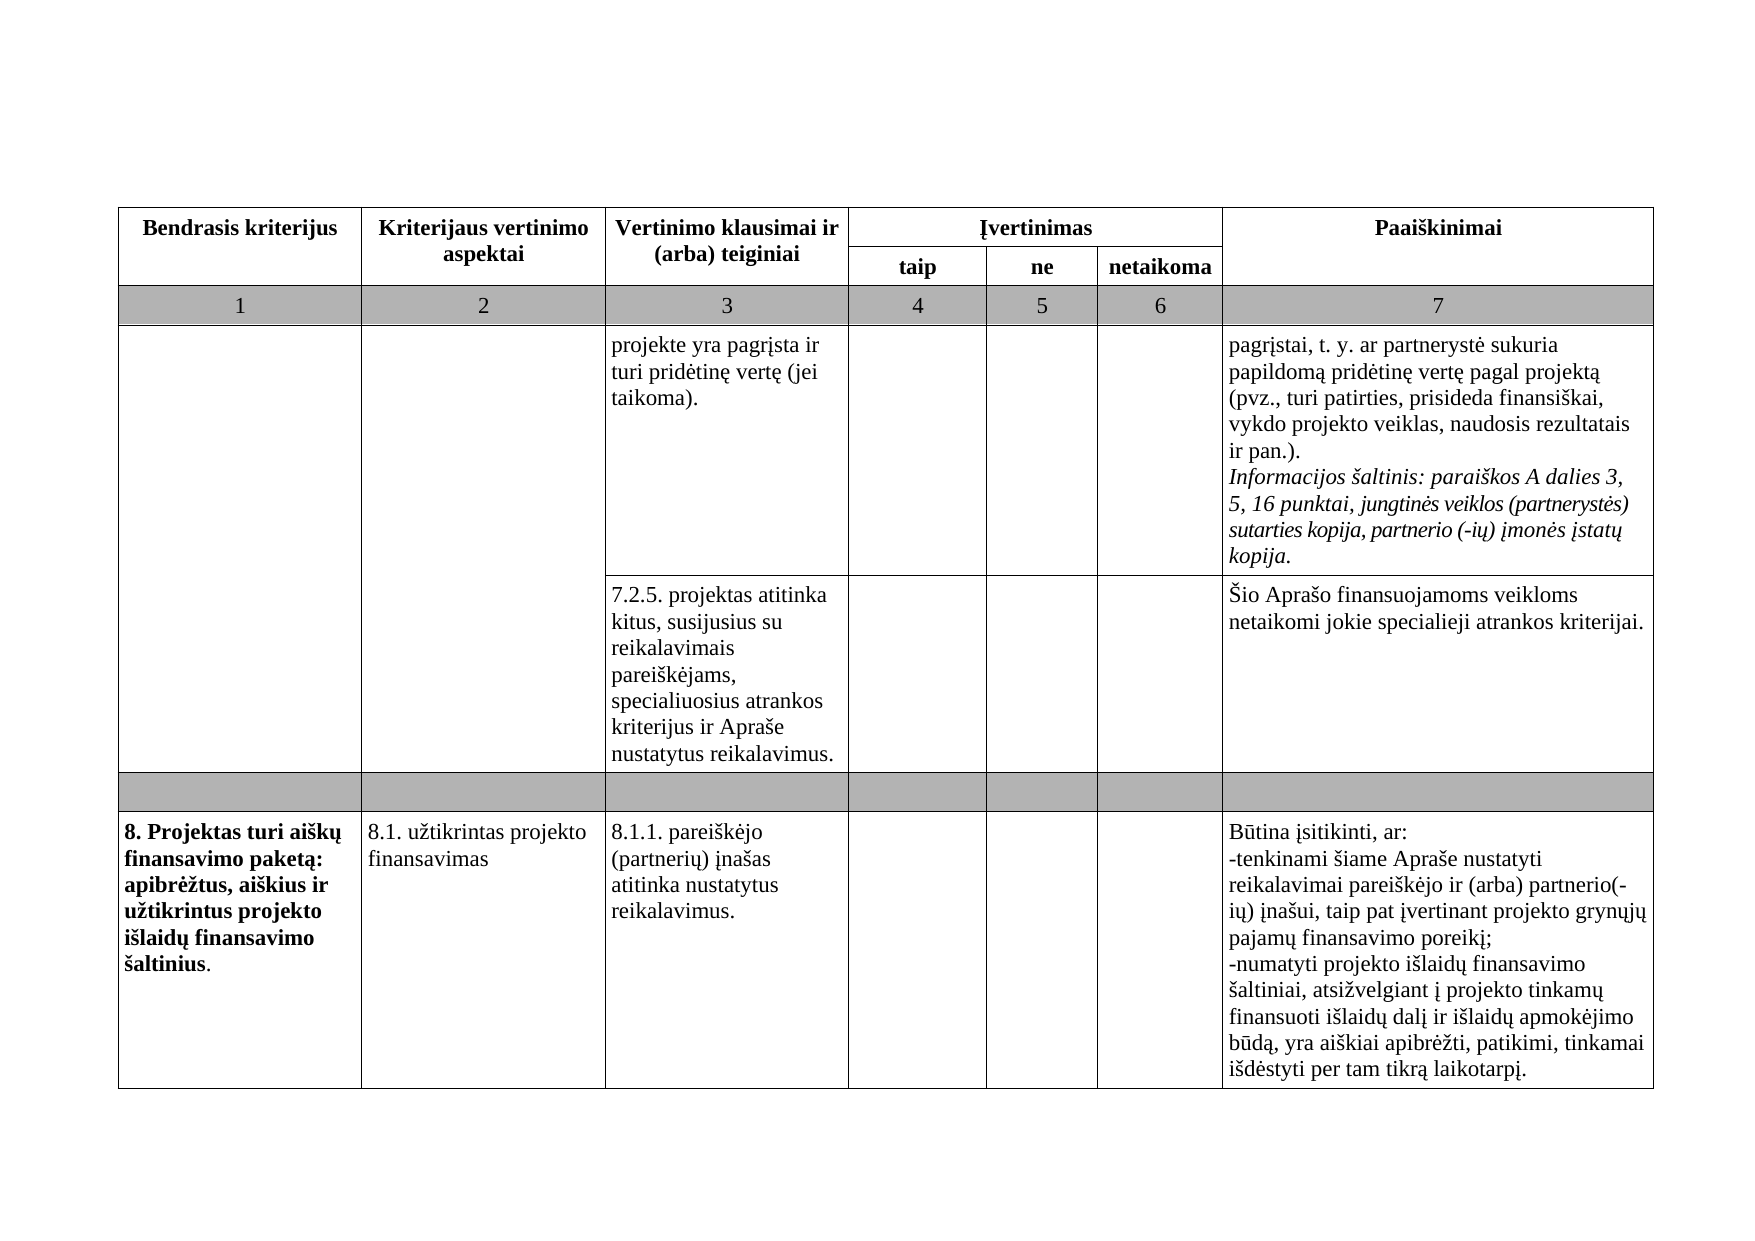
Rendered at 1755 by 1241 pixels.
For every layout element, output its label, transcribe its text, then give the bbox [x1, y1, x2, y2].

table_cell pagrįstai, t. y. ar partnerystė sukuria papildomą pridėtinę vertę pagal projektą (pvz., turi patirties, prisideda finansiškai, vykdo projekto veiklas, naudosis rezultatais ir pan.). Informacijos šaltinis: paraiškos A dalies 3, 5, 16 punktai, jungtinės veiklos (partnerystės) sutarties kopija, partnerio (-ių) įmonės įstatų kopija. [1223, 326, 1653, 574]
table_cell 5 [987, 286, 1097, 324]
table_cell Būtina įsitikinti, ar: -tenkinami šiame Apraše nustatyti reikalavimai pareiškėjo ir (arba) partnerio(-ių) įnašui, taip pat įvertinant projekto grynųjų pajamų finansavimo poreikį; -numatyti projekto išlaidų finansavimo šaltiniai, atsižvelgiant į projekto tinkamų finansuoti išlaidų dalį ir išlaidų apmokėjimo būdą, yra aiškiai apibrėžti, patikimi, tinkamai išdėstyti per tam tikrą laikotarpį. [1223, 812, 1653, 1088]
table_cell 4 [849, 286, 986, 324]
table_cell [987, 812, 1097, 1088]
table_cell 7.2.5. projektas atitinka kitus, susijusius su reikalavimais pareiškėjams, specialiuosius atrankos kriterijus ir Apraše nustatytus reikalavimus. [606, 576, 848, 772]
table_header Įvertinimas [849, 208, 1222, 246]
table_cell [849, 773, 986, 811]
table_cell [606, 773, 848, 811]
table_cell 8.1.1. pareiškėjo (partnerių) įnašas atitinka nustatytus reikalavimus. [606, 812, 848, 1088]
table_cell [987, 576, 1097, 772]
table_cell 7 [1223, 286, 1653, 324]
table_cell projekte yra pagrįsta ir turi pridėtinę vertę (jei taikoma). [606, 326, 848, 574]
table_cell [849, 576, 986, 772]
table_cell 3 [606, 286, 848, 324]
table_cell 1 [119, 286, 361, 324]
table_cell ne [987, 247, 1097, 285]
table_cell [362, 326, 605, 772]
table_cell [119, 773, 361, 811]
table_cell 2 [362, 286, 605, 324]
table_cell 6 [1098, 286, 1222, 324]
table_cell [987, 326, 1097, 574]
table_cell [1098, 326, 1222, 574]
table_cell [119, 326, 361, 772]
table_cell [849, 812, 986, 1088]
table_header Vertinimo klausimai ir (arba) teiginiai [606, 208, 848, 285]
table_cell [362, 773, 605, 811]
table_cell [1098, 773, 1222, 811]
table_cell Šio Aprašo finansuojamoms veikloms netaikomi jokie specialieji atrankos kriterijai. [1223, 576, 1653, 772]
table_cell [849, 326, 986, 574]
table_header Kriterijaus vertinimo aspektai [362, 208, 605, 285]
table_cell 8. Projektas turi aiškų finansavimo paketą: apibrėžtus, aiškius ir užtikrintus projekto išlaidų finansavimo šaltinius. [119, 812, 361, 1088]
table_header Paaiškinimai [1223, 208, 1653, 285]
table_cell [987, 773, 1097, 811]
table_cell [1098, 576, 1222, 772]
table_cell taip [849, 247, 986, 285]
table_cell netaikoma [1098, 247, 1222, 285]
table_cell [1223, 773, 1653, 811]
table_cell 8.1. užtikrintas projekto finansavimas [362, 812, 605, 1088]
table_header Bendrasis kriterijus [119, 208, 361, 285]
table_cell [1098, 812, 1222, 1088]
